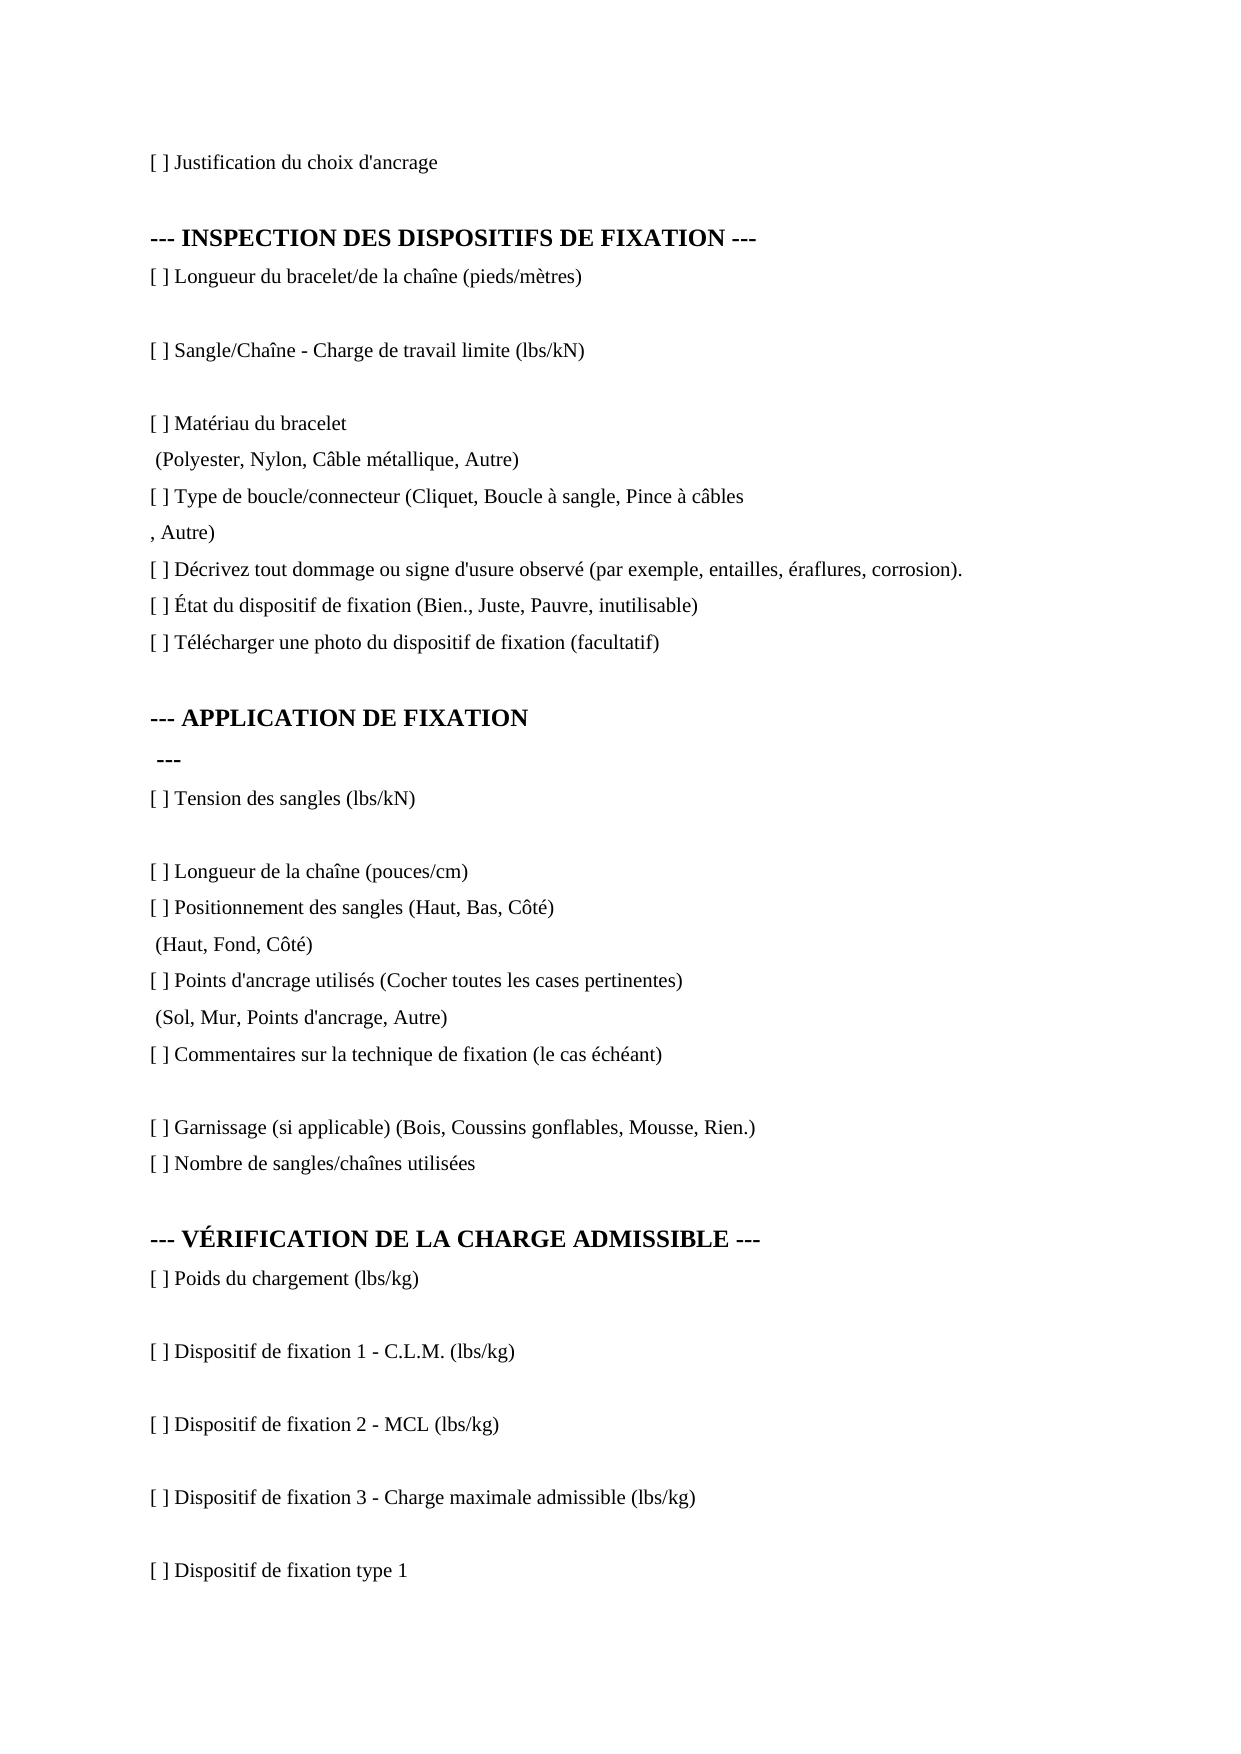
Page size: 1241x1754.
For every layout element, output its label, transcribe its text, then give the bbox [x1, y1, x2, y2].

text [ ] Points d'ancrage utilisés (Cocher toutes les cases pertinentes) [150, 968, 1090, 992]
text --- [150, 744, 1090, 773]
text --- APPLICATION DE FIXATION [150, 703, 1090, 732]
text [ ] Décrivez tout dommage ou signe d'usure observé (par exemple, entailles, éraflures, corrosion). [150, 557, 1090, 581]
text [ ] Nombre de sangles/chaînes utilisées [150, 1151, 1090, 1175]
text [ ] Dispositif de fixation 2 - MCL (lbs/kg) [150, 1412, 1090, 1436]
text [ ] Poids du chargement (lbs/kg) [150, 1266, 1090, 1290]
text [ ] Télécharger une photo du dispositif de fixation (facultatif) [150, 630, 1090, 654]
text (Sol, Mur, Points d'ancrage, Autre) [150, 1005, 1090, 1029]
text [ ] Tension des sangles (lbs/kN) [150, 786, 1090, 810]
text [ ] Commentaires sur la technique de fixation (le cas échéant) [150, 1042, 1090, 1066]
text [ ] Sangle/Chaîne - Charge de travail limite (lbs/kN) [150, 337, 1090, 362]
text (Haut, Fond, Côté) [150, 932, 1090, 956]
text [ ] Longueur de la chaîne (pouces/cm) [150, 859, 1090, 883]
text , Autre) [150, 520, 1090, 544]
text --- VÉRIFICATION DE LA CHARGE ADMISSIBLE --- [150, 1224, 1090, 1253]
text [ ] Longueur du bracelet/de la chaîne (pieds/mètres) [150, 264, 1090, 288]
text [ ] Type de boucle/connecteur (Cliquet, Boucle à sangle, Pince à câbles [150, 484, 1090, 508]
text --- INSPECTION DES DISPOSITIFS DE FIXATION --- [150, 223, 1090, 252]
text [ ] Dispositif de fixation 3 - Charge maximale admissible (lbs/kg) [150, 1485, 1090, 1509]
text [ ] Matériau du bracelet [150, 411, 1090, 435]
text [ ] État du dispositif de fixation (Bien., Juste, Pauvre, inutilisable) [150, 593, 1090, 617]
text [ ] Garnissage (si applicable) (Bois, Coussins gonflables, Mousse, Rien.) [150, 1115, 1090, 1139]
text [ ] Justification du choix d'ancrage [150, 150, 1090, 174]
text [ ] Dispositif de fixation type 1 [150, 1558, 1090, 1582]
text [ ] Dispositif de fixation 1 - C.L.M. (lbs/kg) [150, 1339, 1090, 1363]
text (Polyester, Nylon, Câble métallique, Autre) [150, 447, 1090, 471]
text [ ] Positionnement des sangles (Haut, Bas, Côté) [150, 895, 1090, 919]
